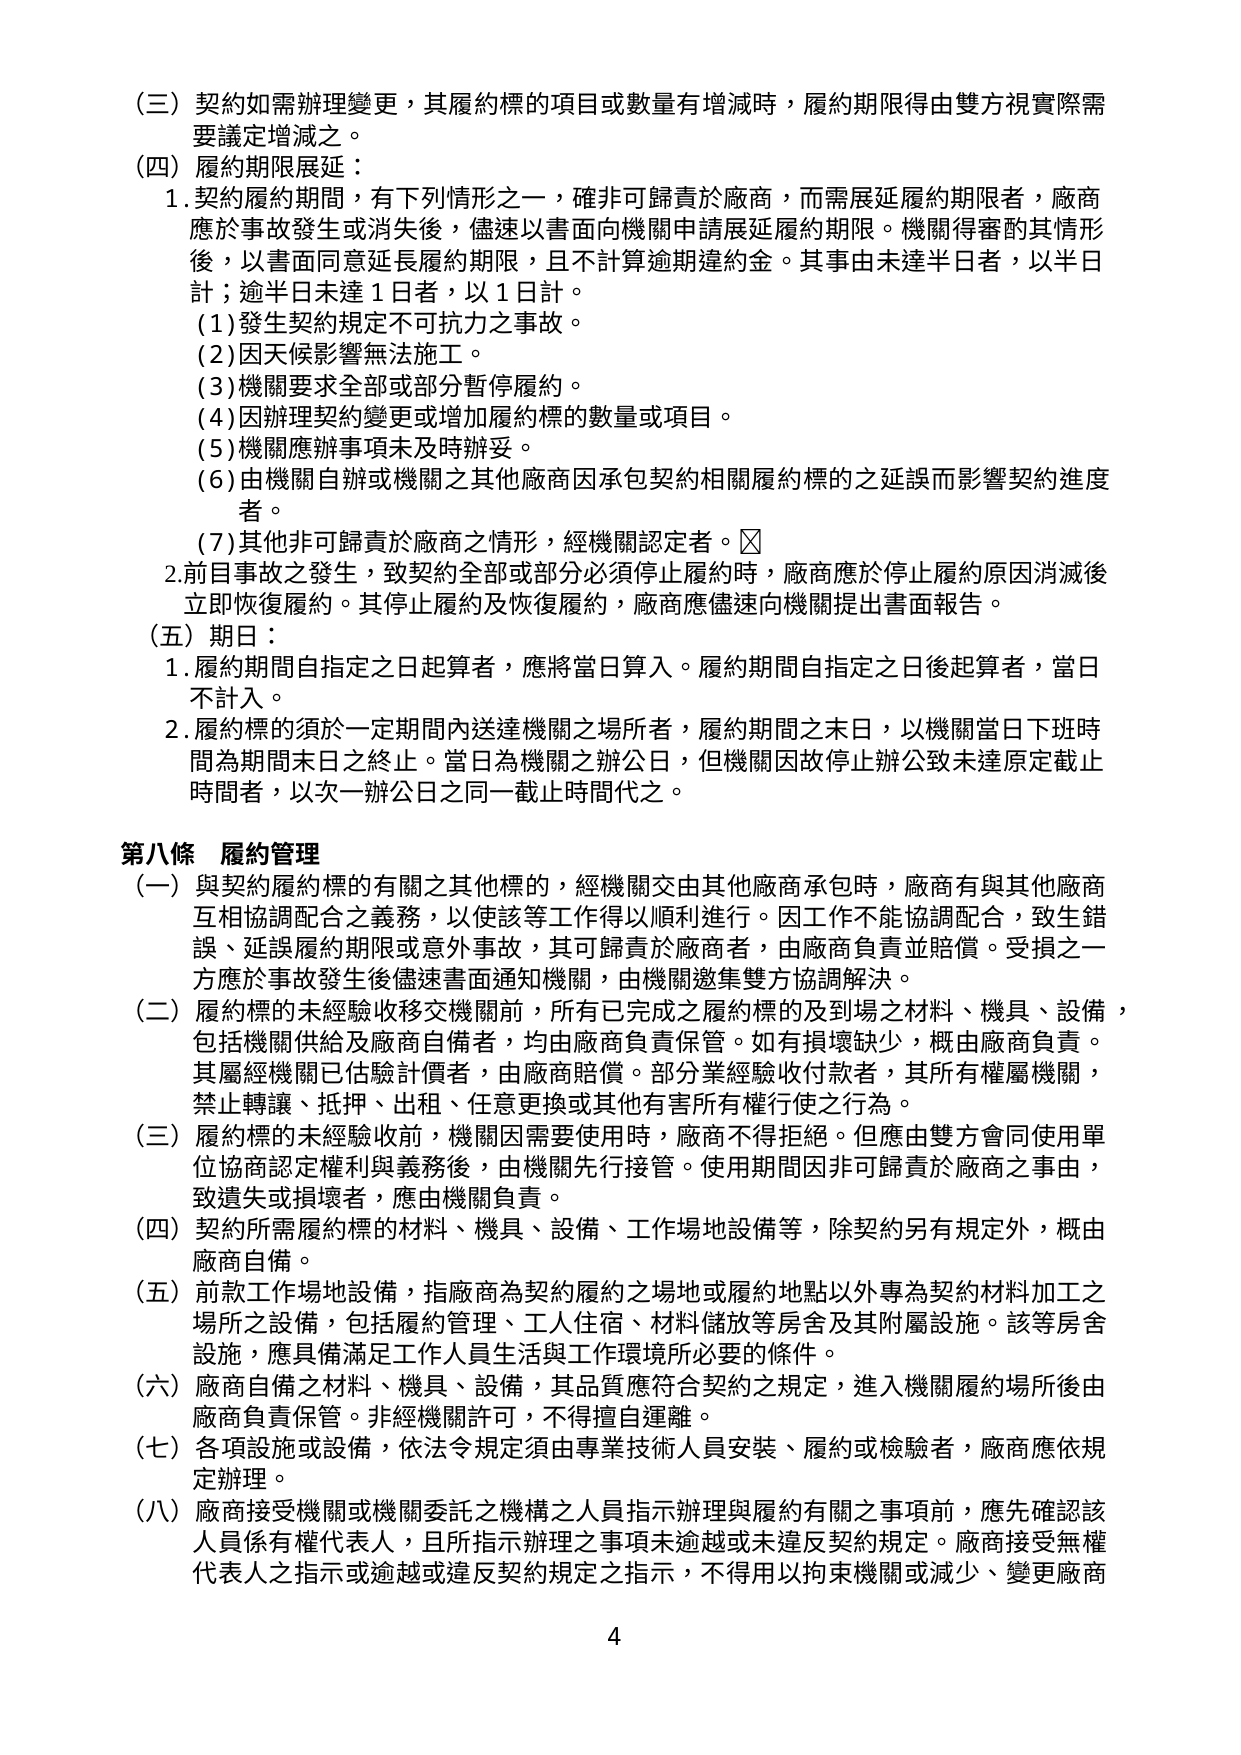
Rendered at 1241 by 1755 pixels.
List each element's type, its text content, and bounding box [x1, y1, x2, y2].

text (7)其他非可歸責於廠商之情形，經機關認定者。 [194, 526, 1110, 557]
text （二）履約標的未經驗收移交機關前，所有已完成之履約標的及到場之材料、機具、設備，包括機關供給及廠商自備者，均由廠商負責保管。如有損壞缺少，概由廠商負責。其屬經機關已估驗計價者，由廠商賠償。部分業經驗收付款者，其所有權屬機關，禁止轉讓、抵押、出租、任意更換或其他有害所有權行使之行為。 [120, 995, 1110, 1120]
text （四）履約期限展延： [120, 151, 1110, 182]
text （六）廠商自備之材料、機具、設備，其品質應符合契約之規定，進入機關履約場所後由廠商負責保管。非經機關許可，不得擅自運離。 [120, 1370, 1110, 1432]
text （五）前款工作場地設備，指廠商為契約履約之場地或履約地點以外專為契約材料加工之場所之設備，包括履約管理、工人住宿、材料儲放等房舍及其附屬設施。該等房舍設施，應具備滿足工作人員生活與工作環境所必要的條件。 [120, 1276, 1110, 1370]
text (5)機關應辦事項未及時辦妥。 [194, 432, 1110, 464]
text （三）履約標的未經驗收前，機關因需要使用時，廠商不得拒絕。但應由雙方會同使用單位協商認定權利與義務後，由機關先行接管。使用期間因非可歸責於廠商之事由，致遺失或損壞者，應由機關負責。 [120, 1120, 1110, 1214]
text （四）契約所需履約標的材料、機具、設備、工作場地設備等，除契約另有規定外，概由廠商自備。 [120, 1214, 1110, 1276]
text (6)由機關自辦或機關之其他廠商因承包契約相關履約標的之延誤而影響契約進度者。 [194, 464, 1110, 526]
text （七）各項設施或設備，依法令規定須由專業技術人員安裝、履約或檢驗者，廠商應依規定辦理。 [120, 1432, 1110, 1495]
text (4)因辦理契約變更或增加履約標的數量或項目。 [194, 401, 1110, 432]
text (1)發生契約規定不可抗力之事故。 [194, 307, 1110, 339]
text （五）期日： [134, 620, 1110, 651]
text 1.契約履約期間，有下列情形之一，確非可歸責於廠商，而需展延履約期限者，廠商應於事故發生或消失後，儘速以書面向機關申請展延履約期限。機關得審酌其情形後，以書面同意延長履約期限，且不計算逾期違約金。其事由未達半日者，以半日計；逾半日未達1日者，以1日計。 [164, 182, 1104, 307]
text （八）廠商接受機關或機關委託之機構之人員指示辦理與履約有關之事項前，應先確認該人員係有權代表人，且所指示辦理之事項未逾越或未違反契約規定。廠商接受無權代表人之指示或逾越或違反契約規定之指示，不得用以拘束機關或減少、變更廠商 [120, 1495, 1110, 1589]
text 第八條 履約管理 [105, 839, 1110, 870]
text （三）契約如需辦理變更，其履約標的項目或數量有增減時，履約期限得由雙方視實際需要議定增減之。 [120, 89, 1110, 151]
text （一）與契約履約標的有關之其他標的，經機關交由其他廠商承包時，廠商有與其他廠商互相協調配合之義務，以使該等工作得以順利進行。因工作不能協調配合，致生錯誤、延誤履約期限或意外事故，其可歸責於廠商者，由廠商負責並賠償。受損之一方應於事故發生後儘速書面通知機關，由機關邀集雙方協調解決。 [120, 870, 1110, 995]
text 1.履約期間自指定之日起算者，應將當日算入。履約期間自指定之日後起算者，當日不計入。 [164, 651, 1104, 714]
text 2.前目事故之發生，致契約全部或部分必須停止履約時，廠商應於停止履約原因消滅後立即恢復履約。其停止履約及恢復履約，廠商應儘速向機關提出書面報告。 [164, 557, 1110, 620]
text 2.履約標的須於一定期間內送達機關之場所者，履約期間之末日，以機關當日下班時間為期間末日之終止。當日為機關之辦公日，但機關因故停止辦公致未達原定截止時間者，以次一辦公日之同一截止時間代之。 [164, 714, 1104, 807]
text (2)因天候影響無法施工。 [194, 339, 1110, 370]
text (3)機關要求全部或部分暫停履約。 [194, 370, 1110, 401]
